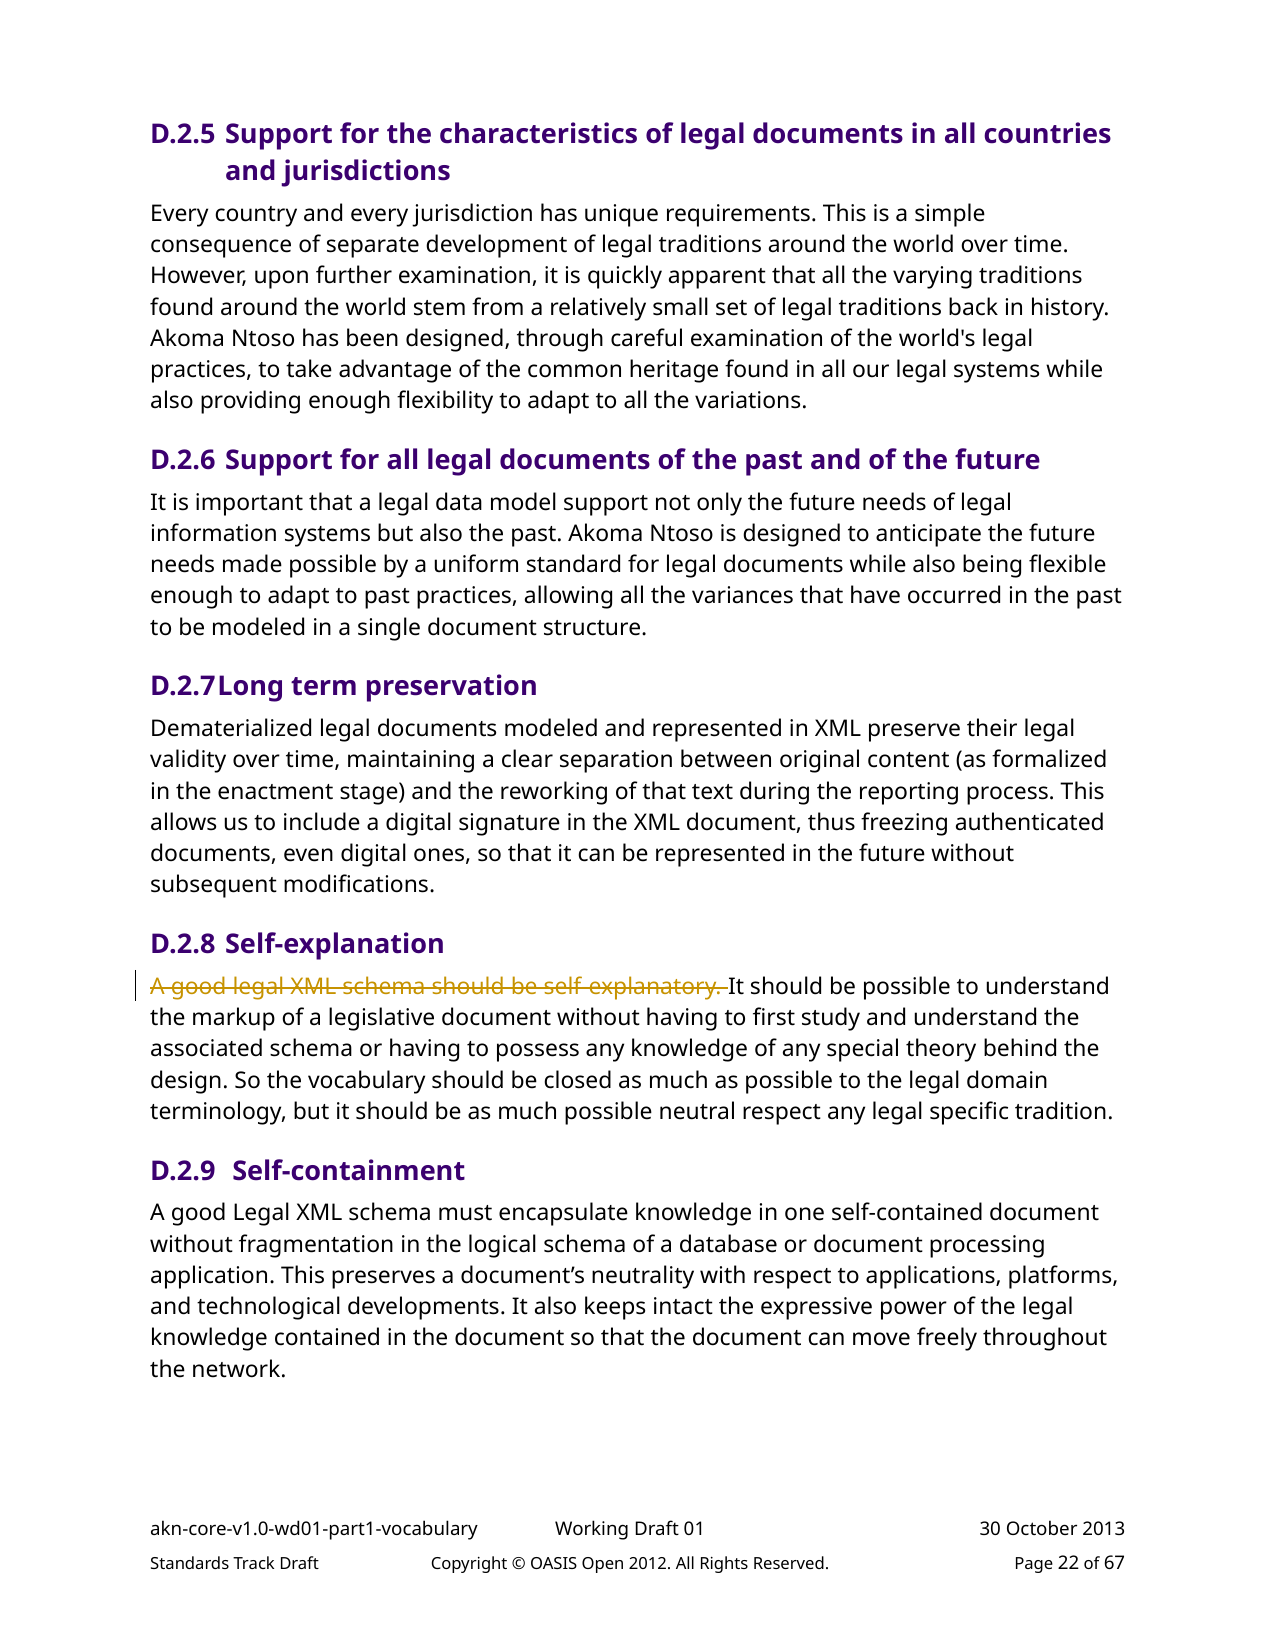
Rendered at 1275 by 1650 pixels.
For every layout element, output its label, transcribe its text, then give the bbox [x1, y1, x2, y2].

text A good Legal XML schema must encapsulate knowledge in one self-contained document without fragmentation in the logical schema of a database or document processing application. This preserves a document’s neutrality with respect to applications, platforms, and technological developments. It also keeps intact the expressive power of the legal knowledge contained in the document so that the document can move freely throughout the network. [150, 1196, 1125, 1384]
subtitle Self-containment [150, 1151, 1125, 1188]
text Every country and every jurisdiction has unique requirements. This is a simple consequence of separate development of legal traditions around the world over time. However, upon further examination, it is quickly apparent that all the varying traditions found around the world stem from a relatively small set of legal traditions back in history. Akoma Ntoso has been designed, through careful examination of the world's legal practices, to take advantage of the common heritage found in all our legal systems while also providing enough flexibility to adapt to all the variations. [150, 197, 1125, 415]
subtitle Support for the characteristics of legal documents in all countries and jurisdictions [150, 114, 1125, 188]
subtitle Long term preservation [150, 667, 1125, 704]
text It should be possible to understand the markup of a legislative document without having to first study and understand the associated schema or having to possess any knowledge of any special theory behind the design. So the vocabulary should be closed as much as possible to the legal domain terminology, but it should be as much possible neutral respect any legal specific tradition. [150, 970, 1125, 1126]
subtitle Self-explanation [150, 924, 1125, 961]
text It is important that a legal data model support not only the future needs of legal information systems but also the past. Akoma Ntoso is designed to anticipate the future needs made possible by a uniform standard for legal documents while also being flexible enough to adapt to past practices, allowing all the variances that have occurred in the past to be modeled in a single document structure. [150, 486, 1125, 642]
subtitle Support for all legal documents of the past and of the future [150, 440, 1125, 477]
text Dematerialized legal documents modeled and represented in XML preserve their legal validity over time, maintaining a clear separation between original content (as formalized in the enactment stage) and the reworking of that text during the reporting process. This allows us to include a digital signature in the XML document, thus freezing authenticated documents, even digital ones, so that it can be represented in the future without subsequent modifications. [150, 712, 1125, 899]
